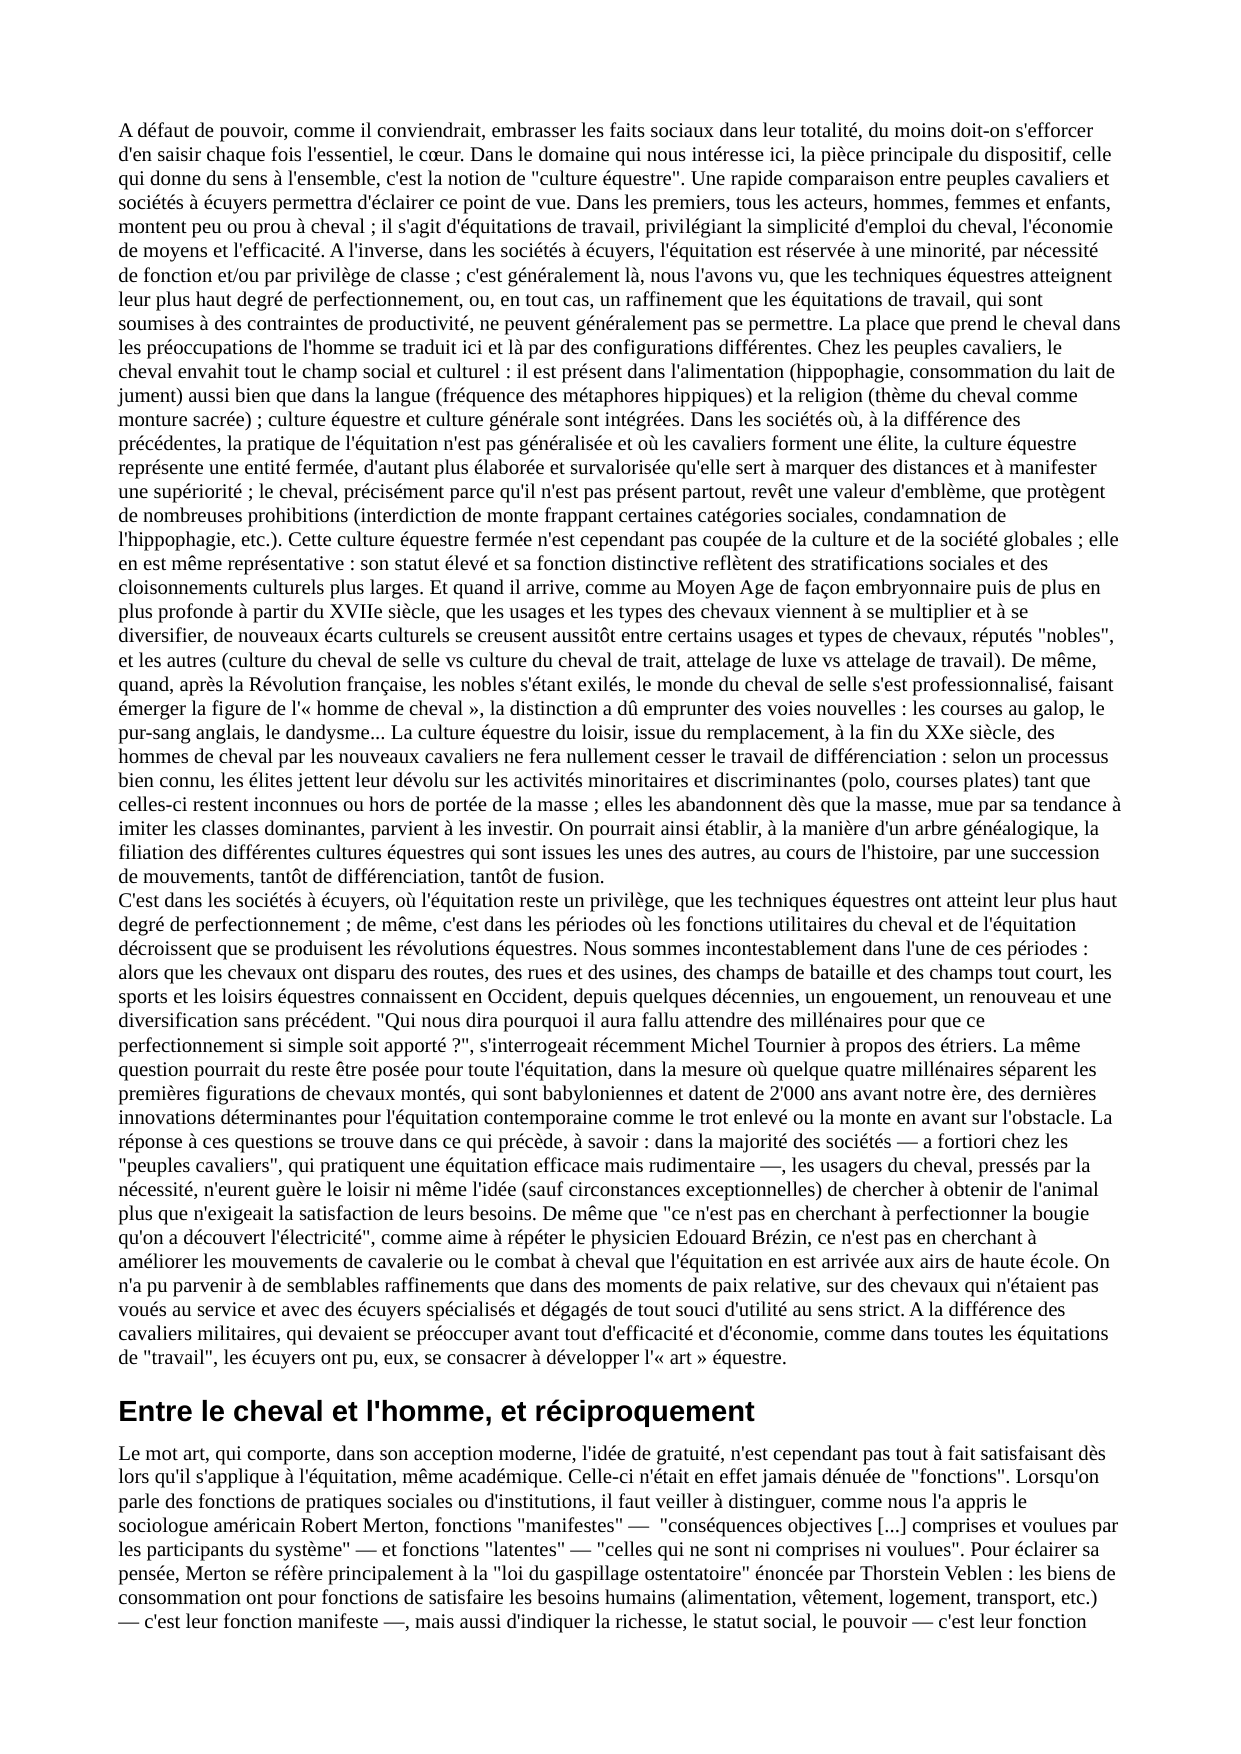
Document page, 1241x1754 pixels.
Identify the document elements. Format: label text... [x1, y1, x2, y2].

text C'est dans les sociétés à écuyers, où l'équitation reste un privilège, que les techniques équestres ont atteint leur plus haut degré de perfec­tionnement ; de même, c'est dans les périodes où les fonctions utili­taires du cheval et de l'équitation décroissent que se produisent les révolutions équestres. Nous sommes incontestablement dans l'une de ces périodes : alors que les chevaux ont disparu des routes, des rues et des usines, des champs de bataille et des champs tout court, les sports et les loisirs équestres connaissent en Occident, depuis quelques décen­nies, un engouement, un renouveau et une diversification sans pré­cédent. "Qui nous dira pourquoi il aura fallu attendre des millénaires pour que ce perfectionnement si simple soit apporté ?", s'interrogeait récemment Michel Tournier à propos des étriers. La même question pourrait du reste être posée pour toute l'équitation, dans la mesure où quelque quatre millénaires séparent les premières figurations de che­vaux montés, qui sont babyloniennes et datent de 2'000 ans avant notre ère, des dernières innovations déterminantes pour l'équitation contemporaine comme le trot enlevé ou la monte en avant sur l'obstacle. La réponse à ces questions se trouve dans ce qui précède, à savoir : dans la majorité des sociétés — a fortiori chez les "peuples cavaliers", qui pra­tiquent une équitation efficace mais rudimentaire —, les usagers du cheval, pressés par la nécessité, n'eurent guère le loisir ni même l'idée (sauf circonstances exceptionnelles) de chercher à obtenir de l'animal plus que n'exigeait la satisfaction de leurs besoins. De même que "ce n'est pas en cherchant à perfectionner la bougie qu'on a découvert l'électricité", comme aime à répéter le physicien Edouard Brézin, ce n'est pas en cherchant à améliorer les mouvements de cavalerie ou le combat à cheval que l'équitation en est arrivée aux airs de haute école. On n'a pu parvenir à de semblables raffinements que dans des moments de paix relative, sur des chevaux qui n'étaient pas voués au service et avec des écuyers spécialisés et dégagés de tout souci d'utilité au sens strict. A la différence des cavaliers militaires, qui devaient se préoccuper avant tout d'efficacité et d'économie, comme dans toutes les équitations de "travail", les écuyers ont pu, eux, se consacrer à déve­lopper l'« art » équestre. [118, 888, 1122, 1369]
subtitle Entre le cheval et l'homme, et réciproquement [118, 1394, 1122, 1428]
text Le mot art, qui comporte, dans son acception moderne, l'idée de gra­tuité, n'est cependant pas tout à fait satisfaisant dès lors qu'il s'applique à l'équitation, même académique. Celle-ci n'était en effet jamais dénuée de "fonctions". Lorsqu'on parle des fonctions de pratiques sociales ou d'institutions, il faut veiller à distinguer, comme nous l'a appris le sociologue américain Robert Merton, fonctions "manifestes" — "conséquences objectives [...] comprises et voulues par les partici­pants du système" — et fonctions "latentes" — "celles qui ne sont ni comprises ni voulues". Pour éclairer sa pensée, Merton se réfère prin­cipalement à la "loi du gaspillage ostentatoire" énoncée par Thorstein Veblen : les biens de consommation ont pour fonctions de satisfaire les besoins humains (alimentation, vêtement, logement, transport, etc.) — c'est leur fonction manifeste —, mais aussi d'indiquer la richesse, le statut social, le pouvoir — c'est leur fonction [118, 1440, 1122, 1633]
text A défaut de pouvoir, comme il conviendrait, embrasser les faits sociaux dans leur totalité, du moins doit-on s'efforcer d'en saisir cha­que fois l'essentiel, le cœur. Dans le domaine qui nous intéresse ici, la pièce principale du dispositif, celle qui donne du sens à l'ensemble, c'est la notion de "culture équestre". Une rapide comparaison entre peuples cavaliers et sociétés à écuyers permettra d'éclairer ce point de vue. Dans les premiers, tous les acteurs, hommes, femmes et enfants, montent peu ou prou à cheval ; il s'agit d'équitations de travail, privi­légiant la simplicité d'emploi du cheval, l'économie de moyens et l'ef­ficacité. A l'inverse, dans les sociétés à écuyers, l'équitation est réservée à une minorité, par nécessité de fonction et/ou par privilège de classe ; c'est généralement là, nous l'avons vu, que les techniques équestres atteignent leur plus haut degré de perfectionnement, ou, en tout cas, un raffinement que les équitations de travail, qui sont soumises à des contraintes de productivité, ne peuvent généralement pas se permettre. La place que prend le cheval dans les préoccupations de l'homme se traduit ici et là par des configurations différentes. Chez les peuples cavaliers, le cheval envahit tout le champ social et culturel : il est pré­sent dans l'alimentation (hippophagie, consommation du lait de jument) aussi bien que dans la langue (fréquence des métaphores hip­piques) et la religion (thème du cheval comme monture sacrée) ; cul­ture équestre et culture générale sont intégrées. Dans les sociétés où, à la différence des précédentes, la pratique de l'équitation n'est pas généralisée et où les cavaliers forment une élite, la culture équestre représente une entité fermée, d'autant plus élaborée et survalorisée qu'elle sert à marquer des distances et à manifester une supériorité ; le cheval, précisément parce qu'il n'est pas présent partout, revêt une valeur d'emblème, que protègent de nombreuses prohibitions (inter­diction de monte frappant certaines catégories sociales, condamnation de l'hippophagie, etc.). Cette culture équestre fermée n'est cependant pas coupée de la culture et de la société globales ; elle en est même représentative : son statut élevé et sa fonction distinctive reflètent des stratifications sociales et des cloisonnements culturels plus larges. Et quand il arrive, comme au Moyen Age de façon embryonnaire puis de plus en plus profonde à partir du XVIIe siècle, que les usages et les types des chevaux viennent à se multiplier et à se diversifier, de nouveaux écarts culturels se creusent aussitôt entre certains usages et types de chevaux, réputés "nobles", et les autres (culture du cheval de selle vs culture du cheval de trait, attelage de luxe vs attelage de travail). De même, quand, après la Révolution française, les nobles s'étant exilés, le monde du cheval de selle s'est professionnalisé, faisant émerger la figure de l'« homme de cheval », la distinction a dû emprunter des voies nouvelles : les courses au galop, le pur-sang anglais, le dandysme... La culture équestre du loisir, issue du remplacement, à la fin du XXe siècle, des hommes de cheval par les nouveaux cavaliers ne fera nullement cesser le travail de différenciation : selon un processus bien connu, les élites jettent leur dévolu sur les activités minoritaires et discrimi­nantes (polo, courses plates) tant que celles-ci restent inconnues ou hors de portée de la masse ; elles les abandonnent dès que la masse, mue par sa tendance à imiter les classes dominantes, parvient à les investir. On pourrait ainsi établir, à la manière d'un arbre généalogique, la filiation des différentes cultures équestres qui sont issues les unes des autres, au cours de l'histoire, par une succession de mouve­ments, tantôt de différenciation, tantôt de fusion. [118, 118, 1122, 888]
